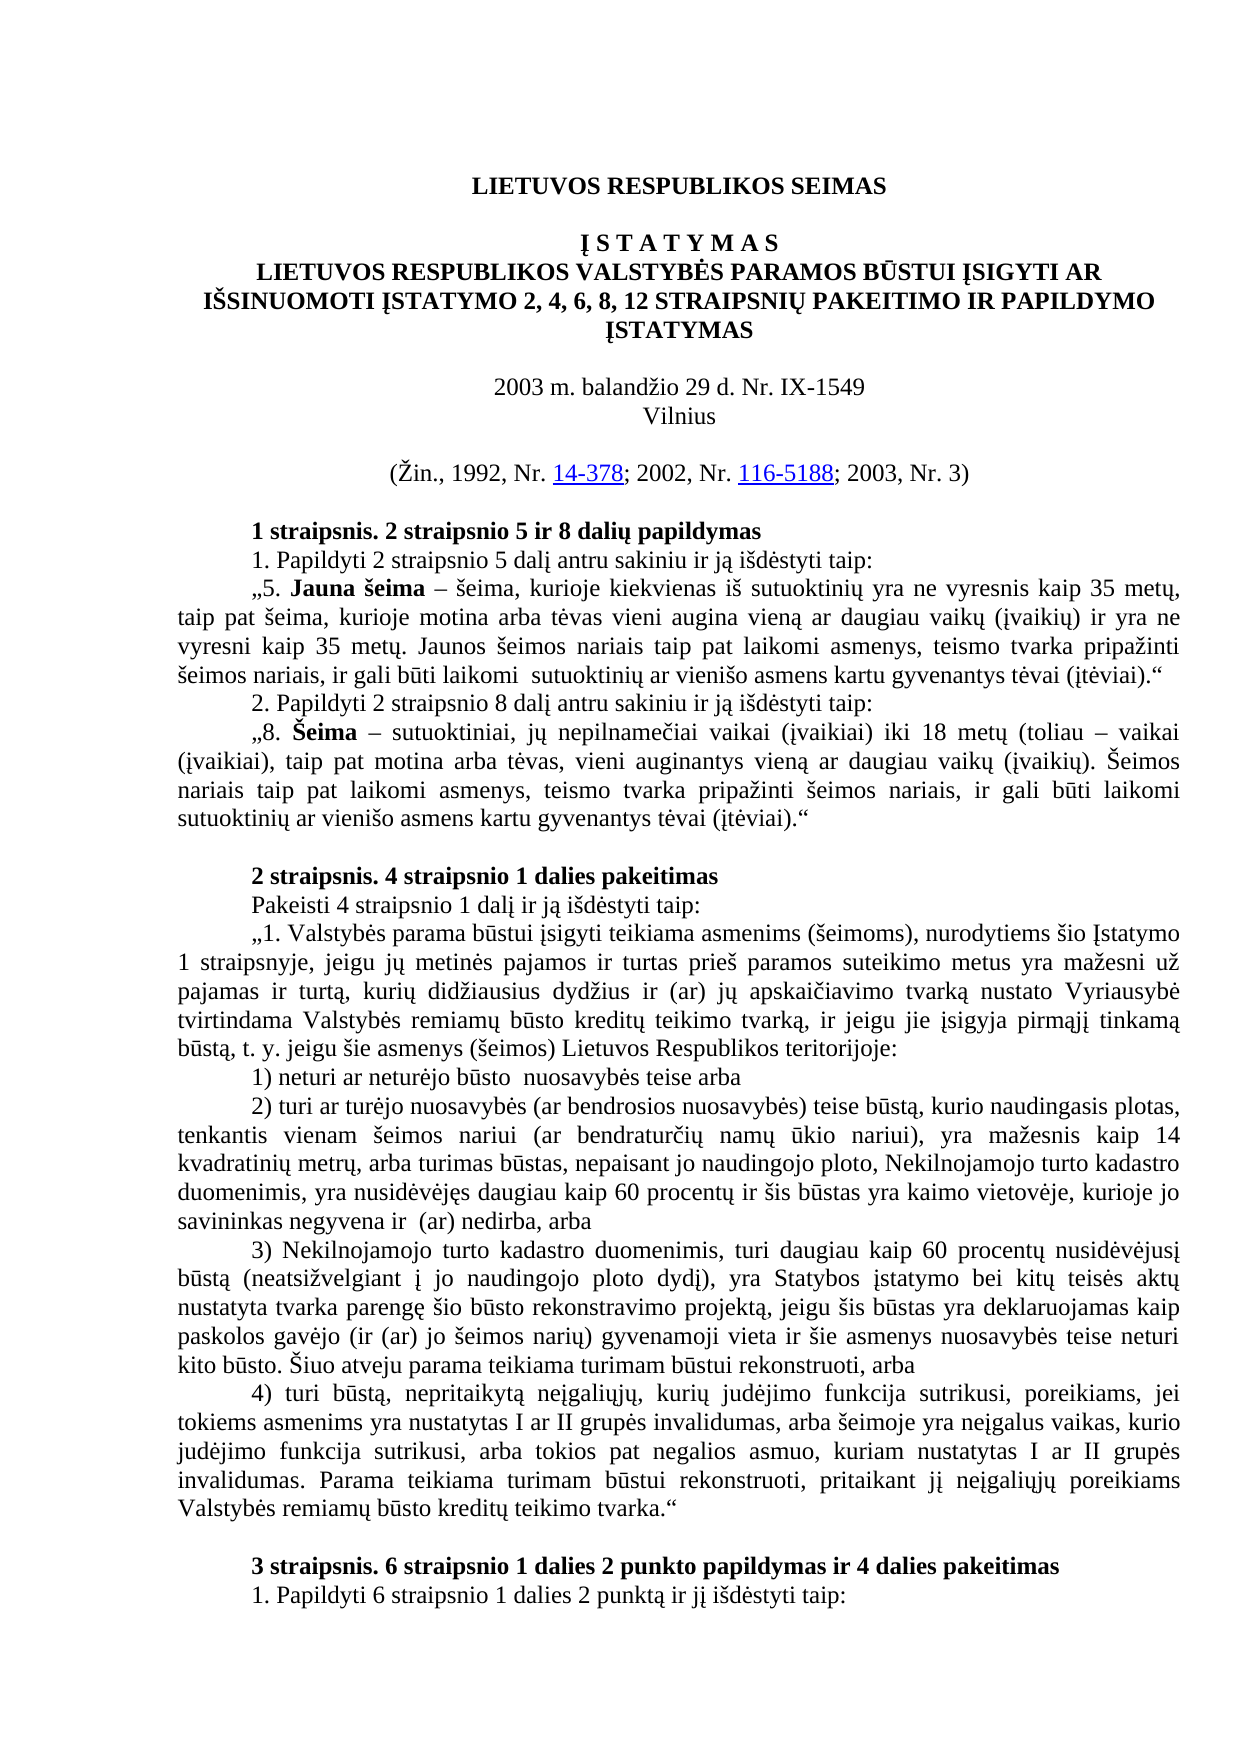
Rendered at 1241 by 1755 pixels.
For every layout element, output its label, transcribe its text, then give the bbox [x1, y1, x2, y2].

text 3 straipsnis. 6 straipsnio 1 dalies 2 punkto papildymas ir 4 dalies pakeitimas [177, 1551, 1181, 1580]
text 2003 m. balandžio 29 d. Nr. IX-1549 [177, 372, 1181, 401]
text LIETUVOS RESPUBLIKOS VALSTYBĖS PARAMOS BŪSTUI ĮSIGYTI AR IŠSINUOMOTI ĮSTATYMO 2, 4, 6, 8, 12 STRAIPSNIŲ PAKEITIMO IR PAPILDYMO ĮSTATYMAS [177, 257, 1181, 343]
text „1. Valstybės parama būstui įsigyti teikiama asmenims (šeimoms), nurodytiems šio Įstatymo 1 straipsnyje, jeigu jų metinės pajamos ir turtas prieš paramos suteikimo metus yra mažesni už pajamas ir turtą, kurių didžiausius dydžius ir (ar) jų apskaičiavimo tvarką nustato Vyriausybė tvirtindama Valstybės remiamų būsto kreditų teikimo tvarką, ir jeigu jie įsigyja pirmąjį tinkamą būstą, t. y. jeigu šie asmenys (šeimos) Lietuvos Respublikos teritorijoje: [177, 918, 1181, 1062]
text 1. Papildyti 2 straipsnio 5 dalį antru sakiniu ir ją išdėstyti taip: [177, 545, 1181, 573]
text „5. Jauna šeima – šeima, kurioje kiekvienas iš sutuoktinių yra ne vyresnis kaip 35 metų, taip pat šeima, kurioje motina arba tėvas vieni augina vieną ar daugiau vaikų (įvaikių) ir yra ne vyresni kaip 35 metų. Jaunos šeimos nariais taip pat laikomi asmenys, teismo tvarka pripažinti šeimos nariais, ir gali būti laikomi sutuoktinių ar vienišo asmens kartu gyvenantys tėvai (įtėviai).“ [177, 573, 1181, 688]
text Pakeisti 4 straipsnio 1 dalį ir ją išdėstyti taip: [177, 890, 1181, 918]
text 1. Papildyti 6 straipsnio 1 dalies 2 punktą ir jį išdėstyti taip: [177, 1580, 1181, 1608]
text „8. Šeima – sutuoktiniai, jų nepilnamečiai vaikai (įvaikiai) iki 18 metų (toliau – vaikai (įvaikiai), taip pat motina arba tėvas, vieni auginantys vieną ar daugiau vaikų (įvaikių). Šeimos nariais taip pat laikomi asmenys, teismo tvarka pripažinti šeimos nariais, ir gali būti laikomi sutuoktinių ar vienišo asmens kartu gyvenantys tėvai (įtėviai).“ [177, 717, 1181, 832]
text Vilnius [177, 401, 1181, 430]
text 1 straipsnis. 2 straipsnio 5 ir 8 dalių papildymas [177, 516, 1181, 545]
text LIETUVOS RESPUBLIKOS SEIMAS [177, 171, 1181, 200]
text (Žin., 1992, Nr. 14-378; 2002, Nr. 116-5188; 2003, Nr. 3) [177, 458, 1181, 487]
text 3) Nekilnojamojo turto kadastro duomenimis, turi daugiau kaip 60 procentų nusidėvėjusį būstą (neatsižvelgiant į jo naudingojo ploto dydį), yra Statybos įstatymo bei kitų teisės aktų nustatyta tvarka parengę šio būsto rekonstravimo projektą, jeigu šis būstas yra deklaruojamas kaip paskolos gavėjo (ir (ar) jo šeimos narių) gyvenamoji vieta ir šie asmenys nuosavybės teise neturi kito būsto. Šiuo atveju parama teikiama turimam būstui rekonstruoti, arba [177, 1235, 1181, 1378]
text 2) turi ar turėjo nuosavybės (ar bendrosios nuosavybės) teise būstą, kurio naudingasis plotas, tenkantis vienam šeimos nariui (ar bendraturčių namų ūkio nariui), yra mažesnis kaip 14 kvadratinių metrų, arba turimas būstas, nepaisant jo naudingojo ploto, Nekilnojamojo turto kadastro duomenimis, yra nusidėvėjęs daugiau kaip 60 procentų ir šis būstas yra kaimo vietovėje, kurioje jo savininkas negyvena ir (ar) nedirba, arba [177, 1091, 1181, 1235]
text 4) turi būstą, nepritaikytą neįgaliųjų, kurių judėjimo funkcija sutrikusi, poreikiams, jei tokiems asmenims yra nustatytas I ar II grupės invalidumas, arba šeimoje yra neįgalus vaikas, kurio judėjimo funkcija sutrikusi, arba tokios pat negalios asmuo, kuriam nustatytas I ar II grupės invalidumas. Parama teikiama turimam būstui rekonstruoti, pritaikant jį neįgaliųjų poreikiams Valstybės remiamų būsto kreditų teikimo tvarka.“ [177, 1378, 1181, 1522]
text Į S T A T Y M A S [177, 228, 1181, 257]
text 1) neturi ar neturėjo būsto nuosavybės teise arba [177, 1062, 1181, 1091]
text 2 straipsnis. 4 straipsnio 1 dalies pakeitimas [177, 861, 1181, 890]
text 2. Papildyti 2 straipsnio 8 dalį antru sakiniu ir ją išdėstyti taip: [177, 688, 1181, 717]
